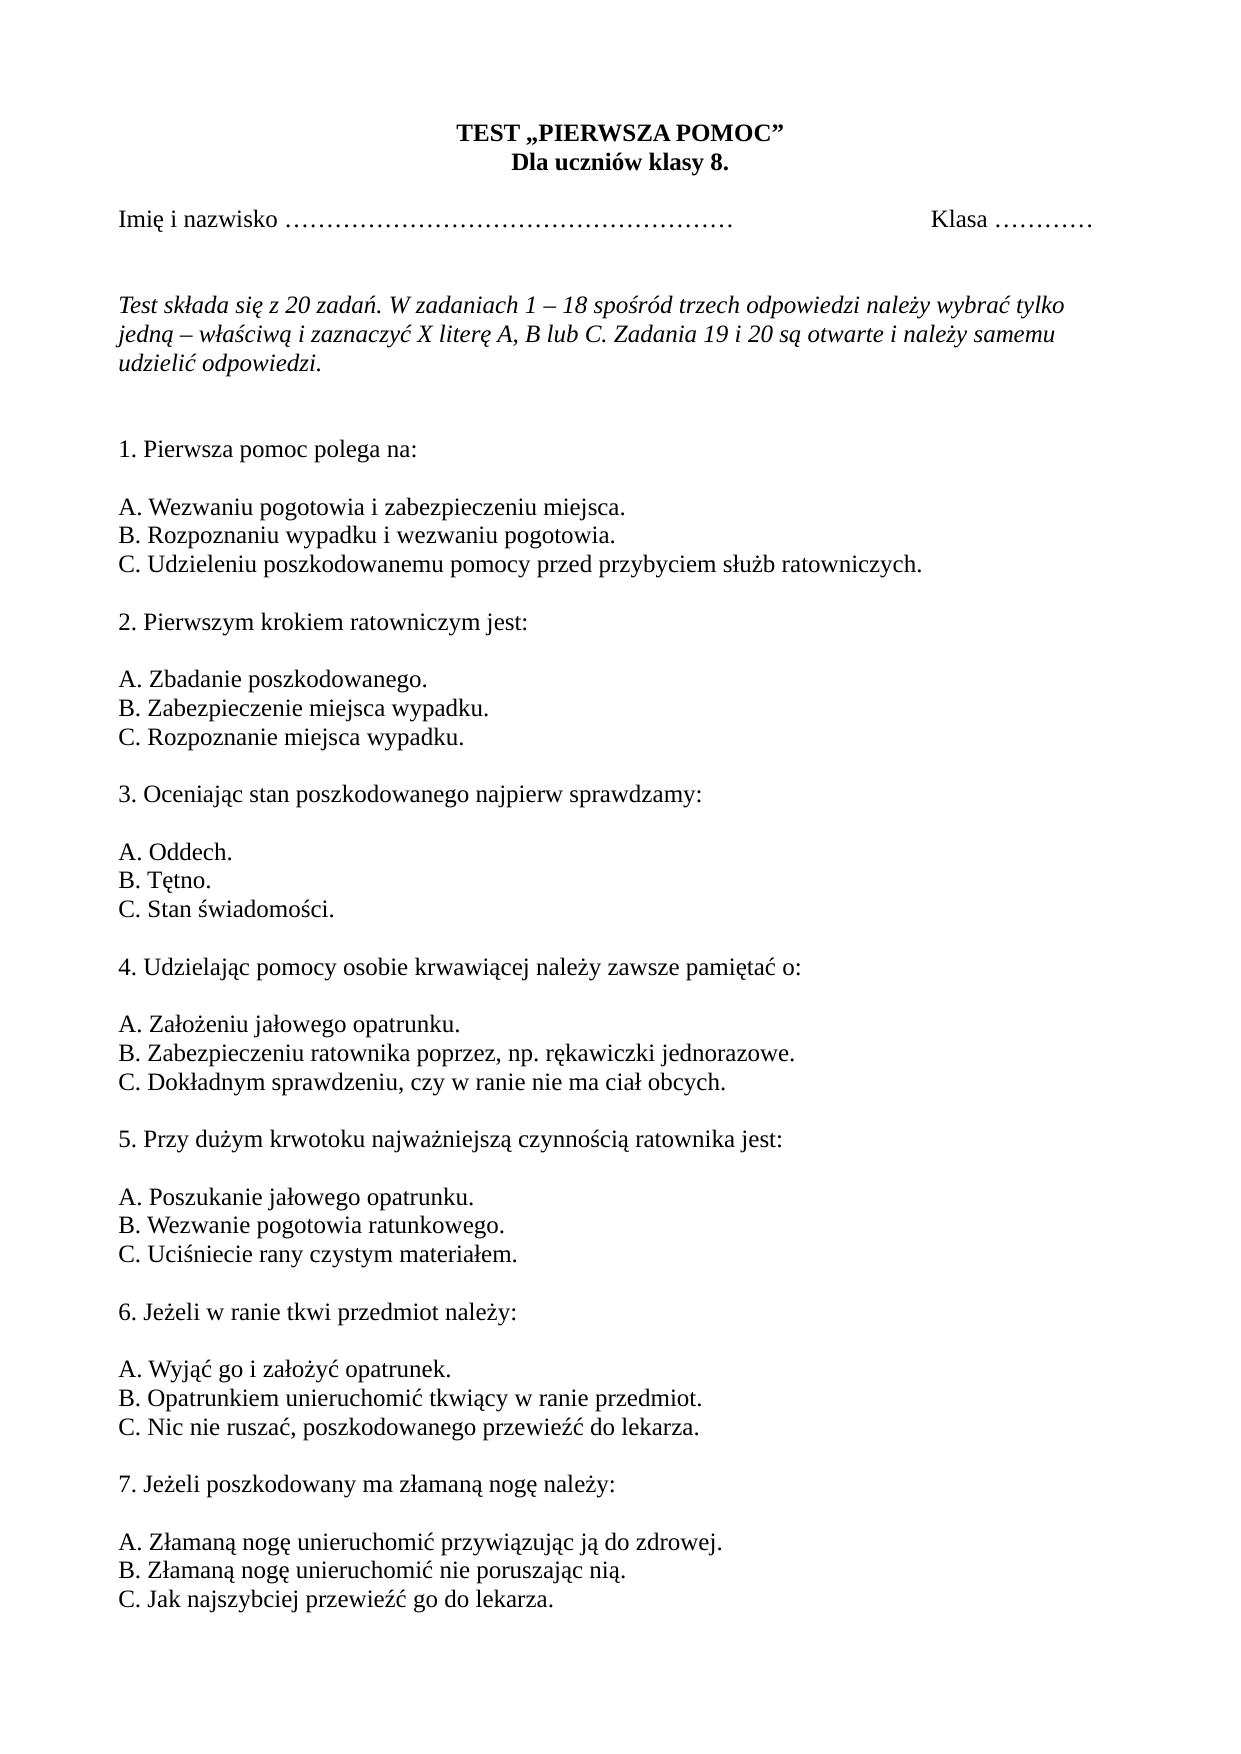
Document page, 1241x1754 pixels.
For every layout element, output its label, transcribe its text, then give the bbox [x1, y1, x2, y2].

text B. Wezwanie pogotowia ratunkowego. [118, 1211, 1122, 1239]
text B. Zabezpieczeniu ratownika poprzez, np. rękawiczki jednorazowe. [118, 1038, 1122, 1067]
text A. Oddech. [118, 837, 1122, 866]
text C. Jak najszybciej przewieźć go do lekarza. [118, 1584, 1122, 1613]
text C. Uciśniecie rany czystym materiałem. [118, 1239, 1122, 1268]
text A. Wezwaniu pogotowia i zabezpieczeniu miejsca. [118, 492, 1122, 521]
text 5. Przy dużym krwotoku najważniejszą czynnością ratownika jest: [118, 1124, 1122, 1153]
text 1. Pierwsza pomoc polega na: [118, 434, 1122, 463]
text B. Rozpoznaniu wypadku i wezwaniu pogotowia. [118, 521, 1122, 549]
text B. Złamaną nogę unieruchomić nie poruszając nią. [118, 1556, 1122, 1584]
text 7. Jeżeli poszkodowany ma złamaną nogę należy: [118, 1469, 1122, 1498]
text B. Opatrunkiem unieruchomić tkwiący w ranie przedmiot. [118, 1383, 1122, 1412]
text TEST „PIERWSZA POMOC” [118, 118, 1122, 147]
text A. Poszukanie jałowego opatrunku. [118, 1182, 1122, 1211]
text A. Założeniu jałowego opatrunku. [118, 1009, 1122, 1038]
text Test składa się z 20 zadań. W zadaniach 1 – 18 spośród trzech odpowiedzi należy wybrać tylko jedną – właściwą i zaznaczyć X literę A, B lub C. Zadania 19 i 20 są otwarte i należy samemu udzielić odpowiedzi. [118, 291, 1122, 377]
text C. Rozpoznanie miejsca wypadku. [118, 722, 1122, 751]
text B. Tętno. [118, 866, 1122, 894]
text C. Udzieleniu poszkodowanemu pomocy przed przybyciem służb ratowniczych. [118, 549, 1122, 578]
text A. Wyjąć go i założyć opatrunek. [118, 1354, 1122, 1383]
text A. Złamaną nogę unieruchomić przywiązując ją do zdrowej. [118, 1527, 1122, 1556]
text 3. Oceniając stan poszkodowanego najpierw sprawdzamy: [118, 779, 1122, 808]
text C. Nic nie ruszać, poszkodowanego przewieźć do lekarza. [118, 1412, 1122, 1441]
text Dla uczniów klasy 8. [118, 147, 1122, 176]
text Imię i nazwisko ……………………………………………… Klasa ………… [118, 204, 1122, 233]
text C. Dokładnym sprawdzeniu, czy w ranie nie ma ciał obcych. [118, 1067, 1122, 1096]
text 2. Pierwszym krokiem ratowniczym jest: [118, 607, 1122, 636]
text 4. Udzielając pomocy osobie krwawiącej należy zawsze pamiętać o: [118, 952, 1122, 981]
text A. Zbadanie poszkodowanego. [118, 664, 1122, 693]
text 6. Jeżeli w ranie tkwi przedmiot należy: [118, 1297, 1122, 1326]
text C. Stan świadomości. [118, 894, 1122, 923]
text B. Zabezpieczenie miejsca wypadku. [118, 693, 1122, 722]
